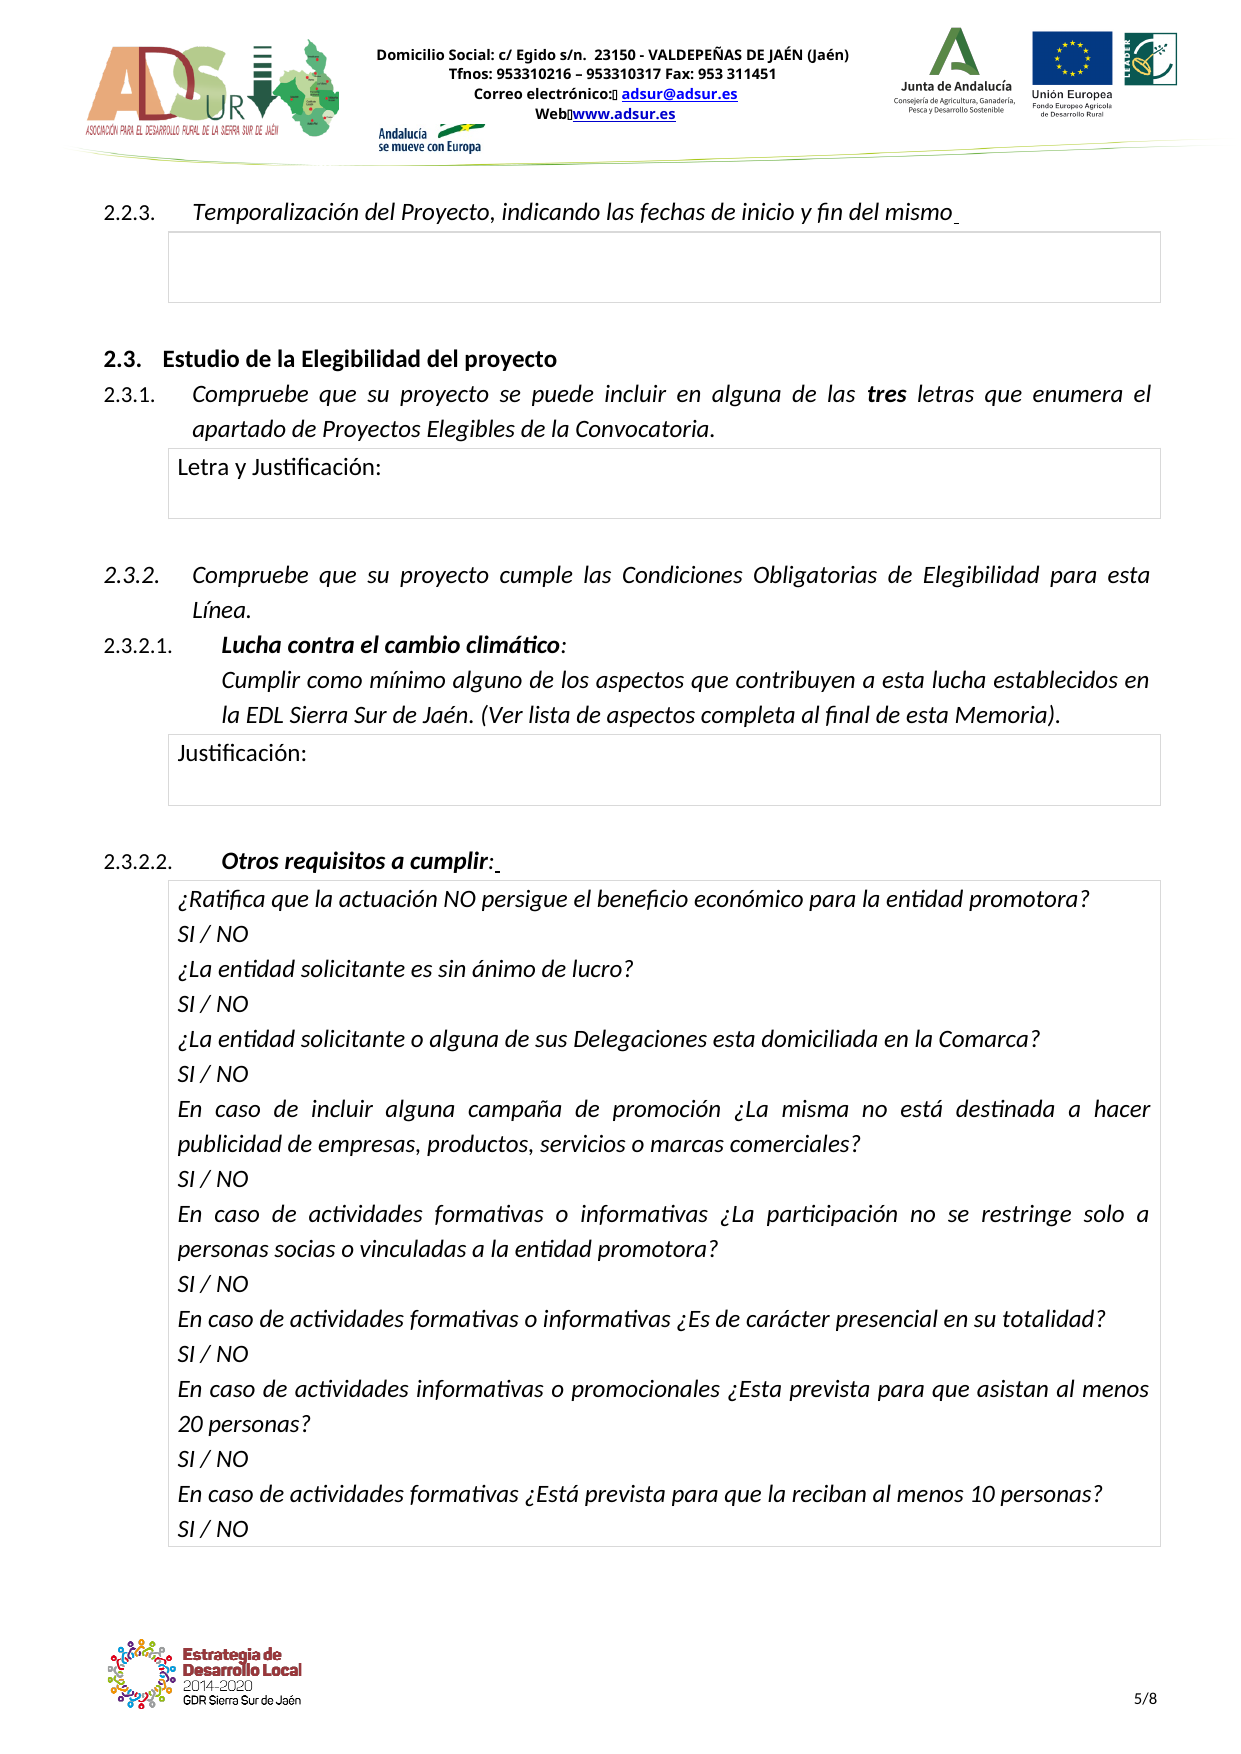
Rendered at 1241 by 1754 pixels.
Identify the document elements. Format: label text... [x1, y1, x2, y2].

list SI / NO [169, 1265, 1160, 1299]
list En caso de actividades formativas o informativas ¿La participación no se restringe solo a personas socias o vinculadas a la entidad promotora? [169, 1195, 1160, 1264]
list ¿La entidad solicitante o alguna de sus Delegaciones esta domiciliada en la Comarca? [169, 1020, 1160, 1054]
list SI / NO [169, 1440, 1160, 1474]
list Justificación: [169, 735, 1160, 768]
subtitle Estudio de la Elegibilidad del proyecto [103, 343, 1152, 373]
list SI / NO [169, 915, 1160, 949]
list ¿Ratifica que la actuación NO persigue el beneficio económico para la entidad promotora? [169, 881, 1160, 914]
list Compruebe que su proyecto se puede incluir en alguna de las tres letras que enumera el apartado de Proyectos Elegibles de la Convocatoria. [103, 378, 1152, 443]
list Cumplir como mínimo alguno de los aspectos que contribuyen a esta lucha establecidos en la EDL Sierra Sur de Jaén. (Ver lista de aspectos completa al final de esta Memoria). [221, 664, 1152, 729]
list SI / NO [169, 1510, 1160, 1546]
list Otros requisitos a cumplir: [103, 845, 1152, 876]
picture [57, 39, 1240, 192]
list En caso de actividades formativas o informativas ¿Es de carácter presencial en su totalidad? [169, 1300, 1160, 1334]
list En caso de actividades formativas ¿Está prevista para que la reciban al menos 10 personas? [169, 1475, 1160, 1509]
picture [107, 1639, 302, 1709]
list Lucha contra el cambio climático: [103, 629, 1152, 659]
list Compruebe que su proyecto cumple las Condiciones Obligatorias de Elegibilidad para esta Línea. [103, 559, 1152, 624]
picture [893, 26, 1017, 118]
list SI / NO [169, 1160, 1160, 1194]
picture [1027, 27, 1180, 119]
list Letra y Justificación: [169, 449, 1160, 481]
list En caso de incluir alguna campaña de promoción ¿La misma no está destinada a hacer publicidad de empresas, productos, servicios o marcas comerciales? [169, 1090, 1160, 1159]
list En caso de actividades informativas o promocionales ¿Esta prevista para que asistan al menos 20 personas? [169, 1370, 1160, 1439]
list Temporalización del Proyecto, indicando las fechas de inicio y fin del mismo [103, 177, 1152, 227]
list SI / NO [169, 1055, 1160, 1089]
list SI / NO [169, 985, 1160, 1019]
list SI / NO [169, 1335, 1160, 1369]
list ¿La entidad solicitante es sin ánimo de lucro? [169, 950, 1160, 984]
